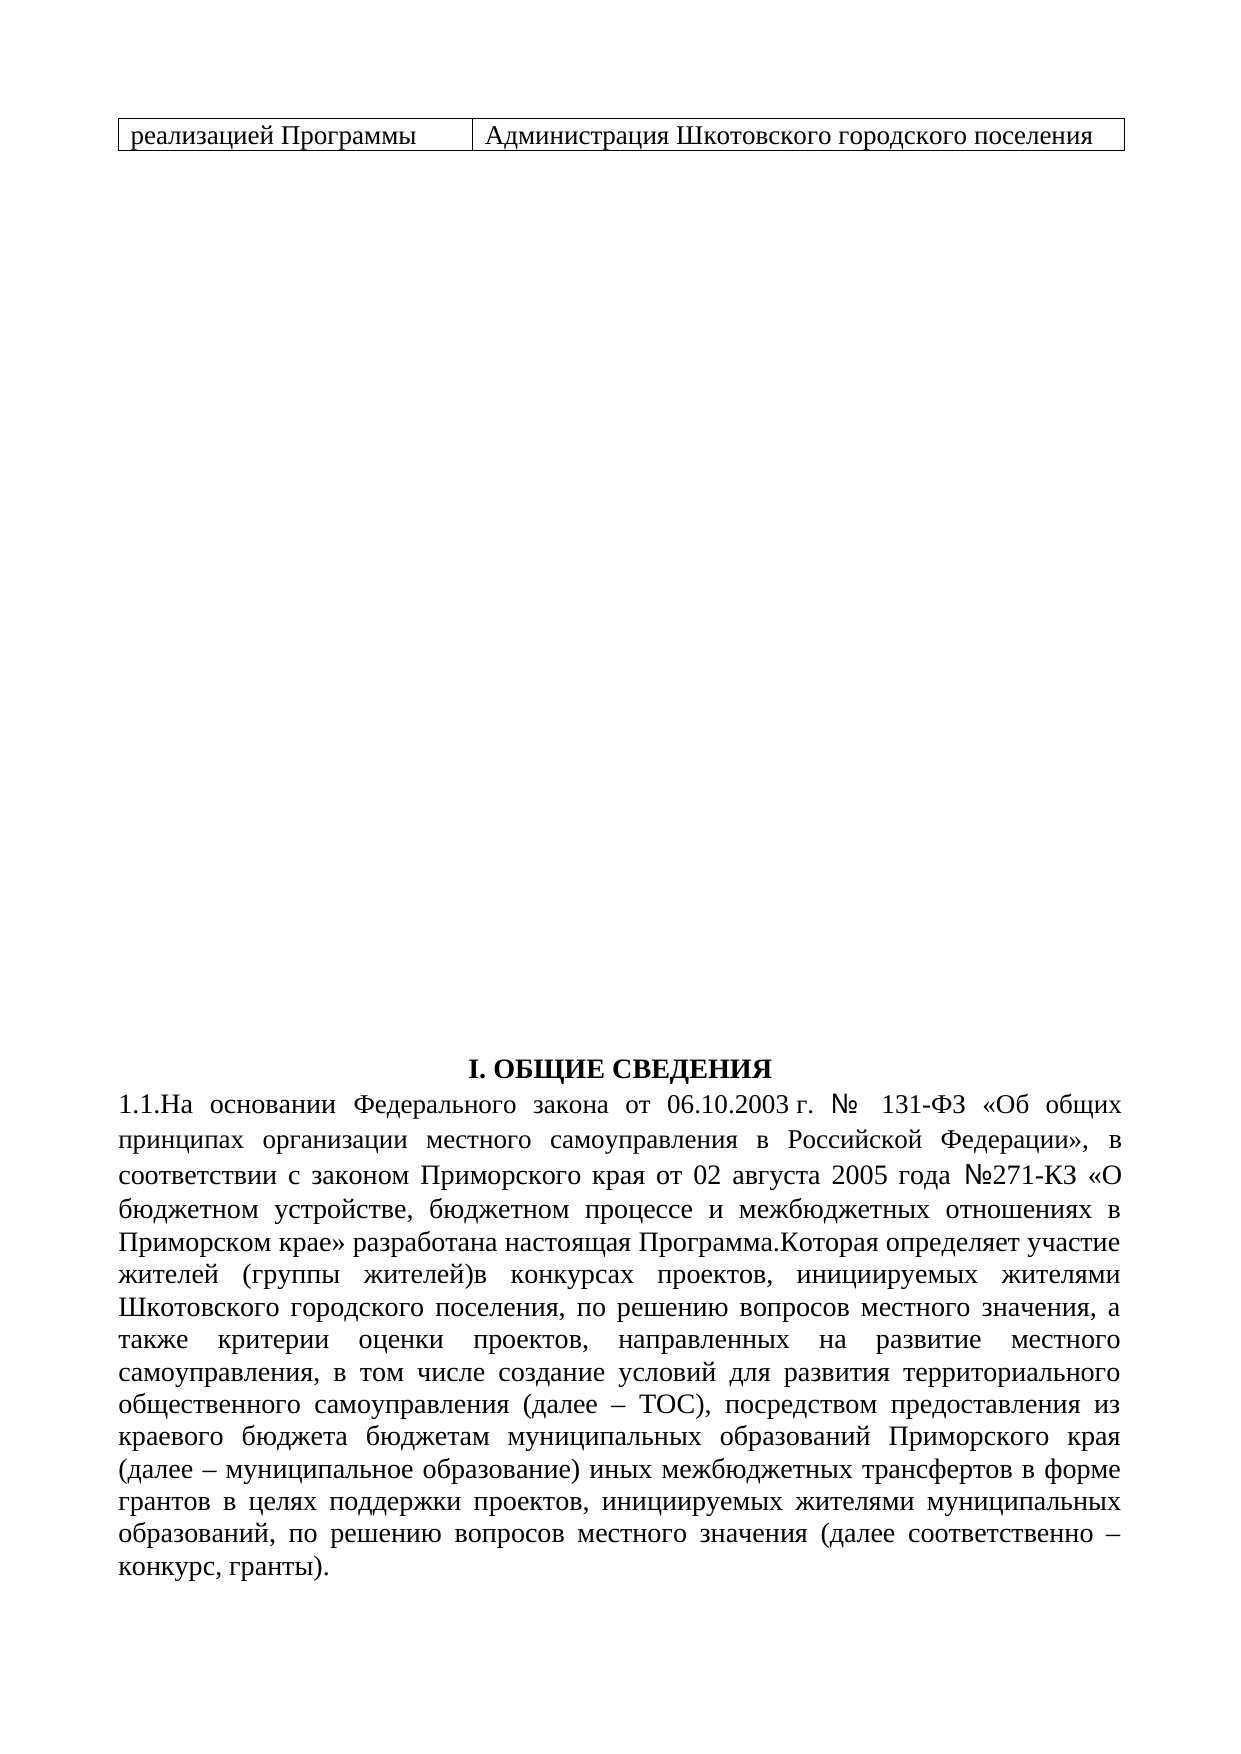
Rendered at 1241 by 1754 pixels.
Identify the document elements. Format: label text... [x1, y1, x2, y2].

table_cell Администрация Шкотовского городского поселения [473, 119, 1124, 150]
text I. ОБЩИЕ СВЕДЕНИЯ [118, 1053, 1122, 1085]
text 1.1.На основании Федерального закона от 06.10.2003 г. № 131-ФЗ «Об общих принципах организации местного самоуправления в Российской Федерации», в соответствии с законом Приморского края от 02 августа 2005 года №271-КЗ «О бюджетном устройстве, бюджетном процессе и межбюджетных отношениях в Приморском крае» разработана настоящая Программа.Которая определяет участие жителей (группы жителей)в конкурсах проектов, инициируемых жителями Шкотовского городского поселения, по решению вопросов местного значения, а также критерии оценки проектов, направленных на развитие местного самоуправления, в том числе создание условий для развития территориального общественного самоуправления (далее – ТОС), посредством предоставления из краевого бюджета бюджетам муниципальных образований Приморского края (далее – муниципальное образование) иных межбюджетных трансфертов в форме грантов в целях поддержки проектов, инициируемых жителями муниципальных образований, по решению вопросов местного значения (далее соответственно – конкурс, гранты). [118, 1085, 1122, 1581]
table_cell реализацией Программы [119, 119, 472, 150]
